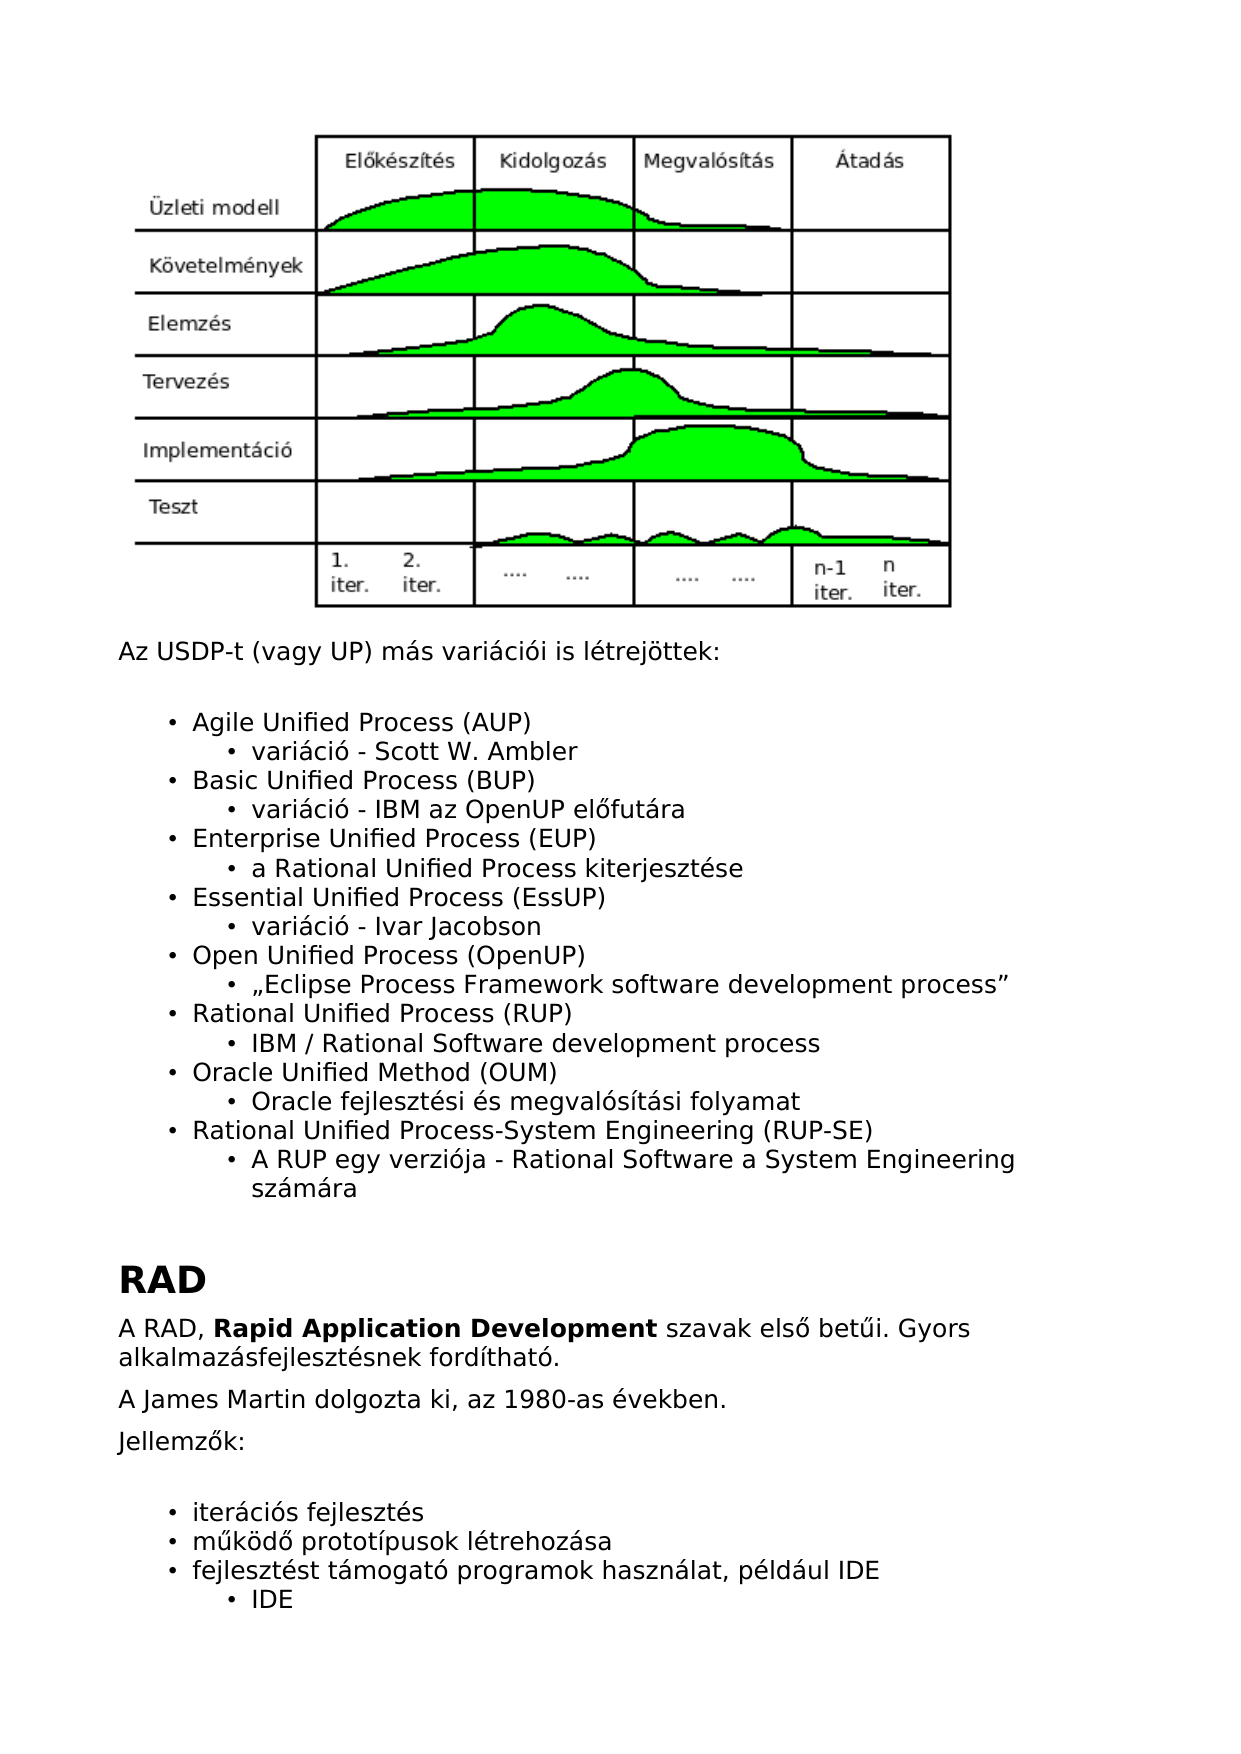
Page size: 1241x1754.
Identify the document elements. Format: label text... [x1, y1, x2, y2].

text Az USDP-t (vagy UP) más variációi is létrejöttek: [118, 637, 1122, 666]
text A RAD, Rapid Application Development szavak első betűi. Gyors alkalmazásfejlesztésnek fordítható. [118, 1314, 1122, 1373]
list iterációs fejlesztés [177, 1498, 1122, 1527]
text A James Martin dolgozta ki, az 1980-as években. [118, 1385, 1122, 1414]
list IDE [236, 1586, 1122, 1615]
list Rational Unified Process-System Engineering (RUP-SE) [177, 1116, 1122, 1146]
list Rational Unified Process (RUP) [177, 1000, 1122, 1029]
list Essential Unified Process (EssUP) [177, 883, 1122, 912]
list variáció - IBM az OpenUP előfutára [236, 796, 1122, 825]
subtitle RAD [118, 1258, 1122, 1302]
list variáció - Scott W. Ambler [236, 737, 1122, 766]
list IBM / Rational Software development process [236, 1029, 1122, 1058]
list „Eclipse Process Framework software development process” [236, 971, 1122, 1000]
list Oracle fejlesztési és megvalósítási folyamat [236, 1087, 1122, 1116]
list fejlesztést támogató programok használat, például IDE [177, 1556, 1122, 1586]
list A RUP egy verziója - Rational Software a System Engineering számára [236, 1146, 1122, 1204]
list Agile Unified Process (AUP) [177, 708, 1122, 737]
list variáció - Ivar Jacobson [236, 912, 1122, 941]
list Enterprise Unified Process (EUP) [177, 825, 1122, 854]
list Basic Unified Process (BUP) [177, 766, 1122, 796]
list Oracle Unified Method (OUM) [177, 1058, 1122, 1087]
list a Rational Unified Process kiterjesztése [236, 854, 1122, 883]
list Open Unified Process (OpenUP) [177, 941, 1122, 971]
picture [118, 118, 969, 625]
text Jellemzők: [118, 1427, 1122, 1456]
list működő prototípusok létrehozása [177, 1527, 1122, 1556]
